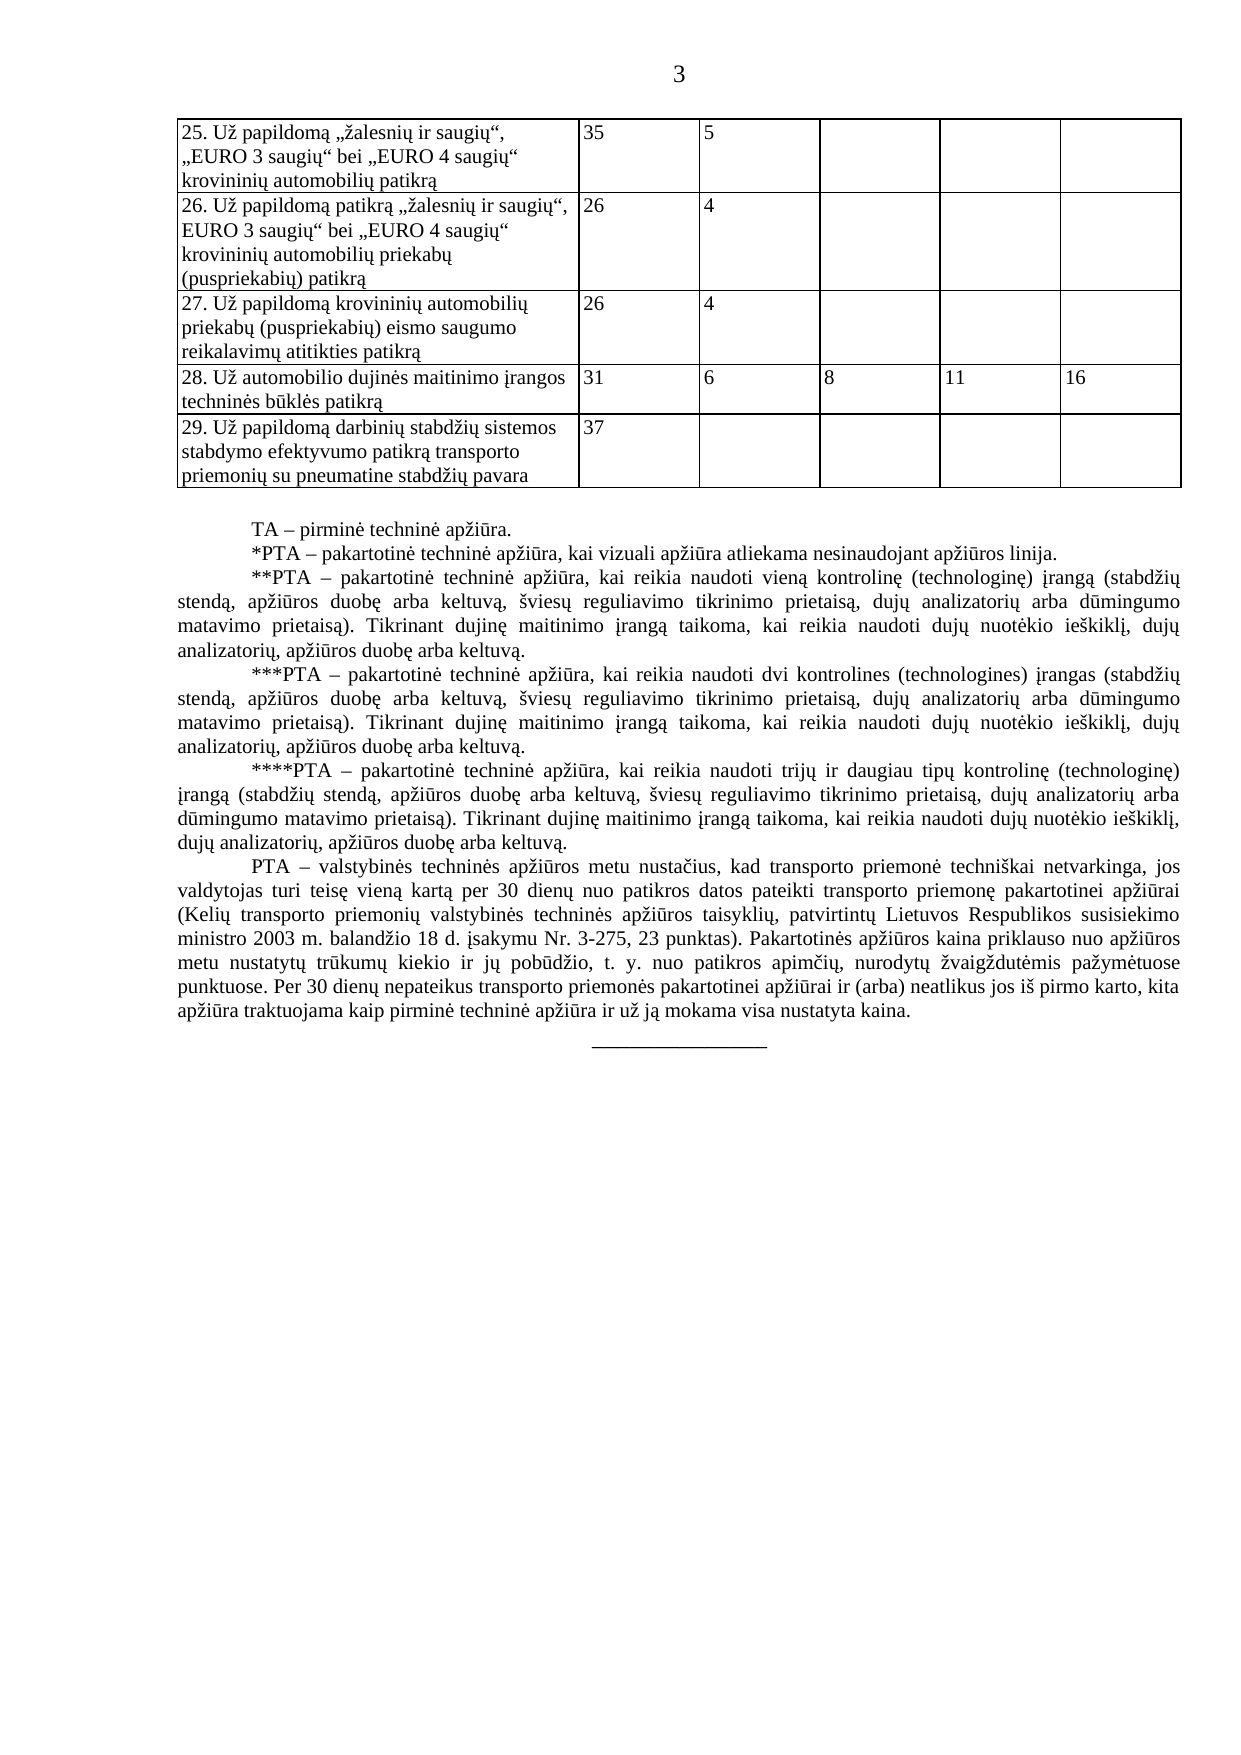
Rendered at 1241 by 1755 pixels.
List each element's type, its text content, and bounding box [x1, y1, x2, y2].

text *PTA – pakartotinė techninė apžiūra, kai vizuali apžiūra atliekama nesinaudojant apžiūros linija. [177, 541, 1181, 565]
table_cell [821, 193, 939, 290]
table_cell [941, 193, 1060, 290]
table_cell 37 [580, 415, 699, 487]
table_cell 26 [580, 193, 699, 290]
table_cell [700, 415, 819, 487]
table_cell 8 [821, 365, 939, 413]
text **PTA – pakartotinė techninė apžiūra, kai reikia naudoti vieną kontrolinę (technologinę) įrangą (stabdžių stendą, apžiūros duobę arba keltuvą, šviesų reguliavimo tikrinimo prietaisą, dujų analizatorių arba dūmingumo matavimo prietaisą). Tikrinant dujinę maitinimo įrangą taikoma, kai reikia naudoti dujų nuotėkio ieškiklį, dujų analizatorių, apžiūros duobę arba keltuvą. [177, 565, 1181, 662]
table_cell 35 [580, 120, 699, 192]
table_cell [1061, 291, 1180, 363]
text ****PTA – pakartotinė techninė apžiūra, kai reikia naudoti trijų ir daugiau tipų kontrolinę (technologinę) įrangą (stabdžių stendą, apžiūros duobę arba keltuvą, šviesų reguliavimo tikrinimo prietaisą, dujų analizatorių arba dūmingumo matavimo prietaisą). Tikrinant dujinę maitinimo įrangą taikoma, kai reikia naudoti dujų nuotėkio ieškiklį, dujų analizatorių, apžiūros duobę arba keltuvą. [177, 758, 1181, 854]
text PTA – valstybinės techninės apžiūros metu nustačius, kad transporto priemonė techniškai netvarkinga, jos valdytojas turi teisę vieną kartą per 30 dienų nuo patikros datos pateikti transporto priemonę pakartotinei apžiūrai (Kelių transporto priemonių valstybinės techninės apžiūros taisyklių, patvirtintų Lietuvos Respublikos susisiekimo ministro 2003 m. balandžio 18 d. įsakymu Nr. 3-275, 23 punktas). Pakartotinės apžiūros kaina priklauso nuo apžiūros metu nustatytų trūkumų kiekio ir jų pobūdžio, t. y. nuo patikros apimčių, nurodytų žvaigždutėmis pažymėtuose punktuose. Per 30 dienų nepateikus transporto priemonės pakartotinei apžiūrai ir (arba) neatlikus jos iš pirmo karto, kita apžiūra traktuojama kaip pirminė techninė apžiūra ir už ją mokama visa nustatyta kaina. [177, 854, 1181, 1022]
table_cell 4 [700, 193, 819, 290]
table_cell [821, 120, 939, 192]
table_cell 16 [1061, 365, 1180, 413]
table_cell [941, 415, 1060, 487]
table_cell [821, 415, 939, 487]
table_cell [1061, 120, 1180, 192]
text ***PTA – pakartotinė techninė apžiūra, kai reikia naudoti dvi kontrolines (technologines) įrangas (stabdžių stendą, apžiūros duobę arba keltuvą, šviesų reguliavimo tikrinimo prietaisą, dujų analizatorių arba dūmingumo matavimo prietaisą). Tikrinant dujinę maitinimo įrangą taikoma, kai reikia naudoti dujų nuotėkio ieškiklį, dujų analizatorių, apžiūros duobę arba keltuvą. [177, 662, 1181, 758]
table_cell 26 [580, 291, 699, 363]
table_cell [941, 120, 1060, 192]
table_cell 11 [941, 365, 1060, 413]
text TA – pirminė techninė apžiūra. [177, 517, 1181, 541]
text ______________ [177, 1022, 1181, 1051]
table_cell 5 [700, 120, 819, 192]
table_cell [821, 291, 939, 363]
table_cell 6 [700, 365, 819, 413]
table_cell 4 [700, 291, 819, 363]
table_cell [941, 291, 1060, 363]
table_cell [1061, 193, 1180, 290]
table_cell 31 [580, 365, 699, 413]
table_cell [1061, 415, 1180, 487]
